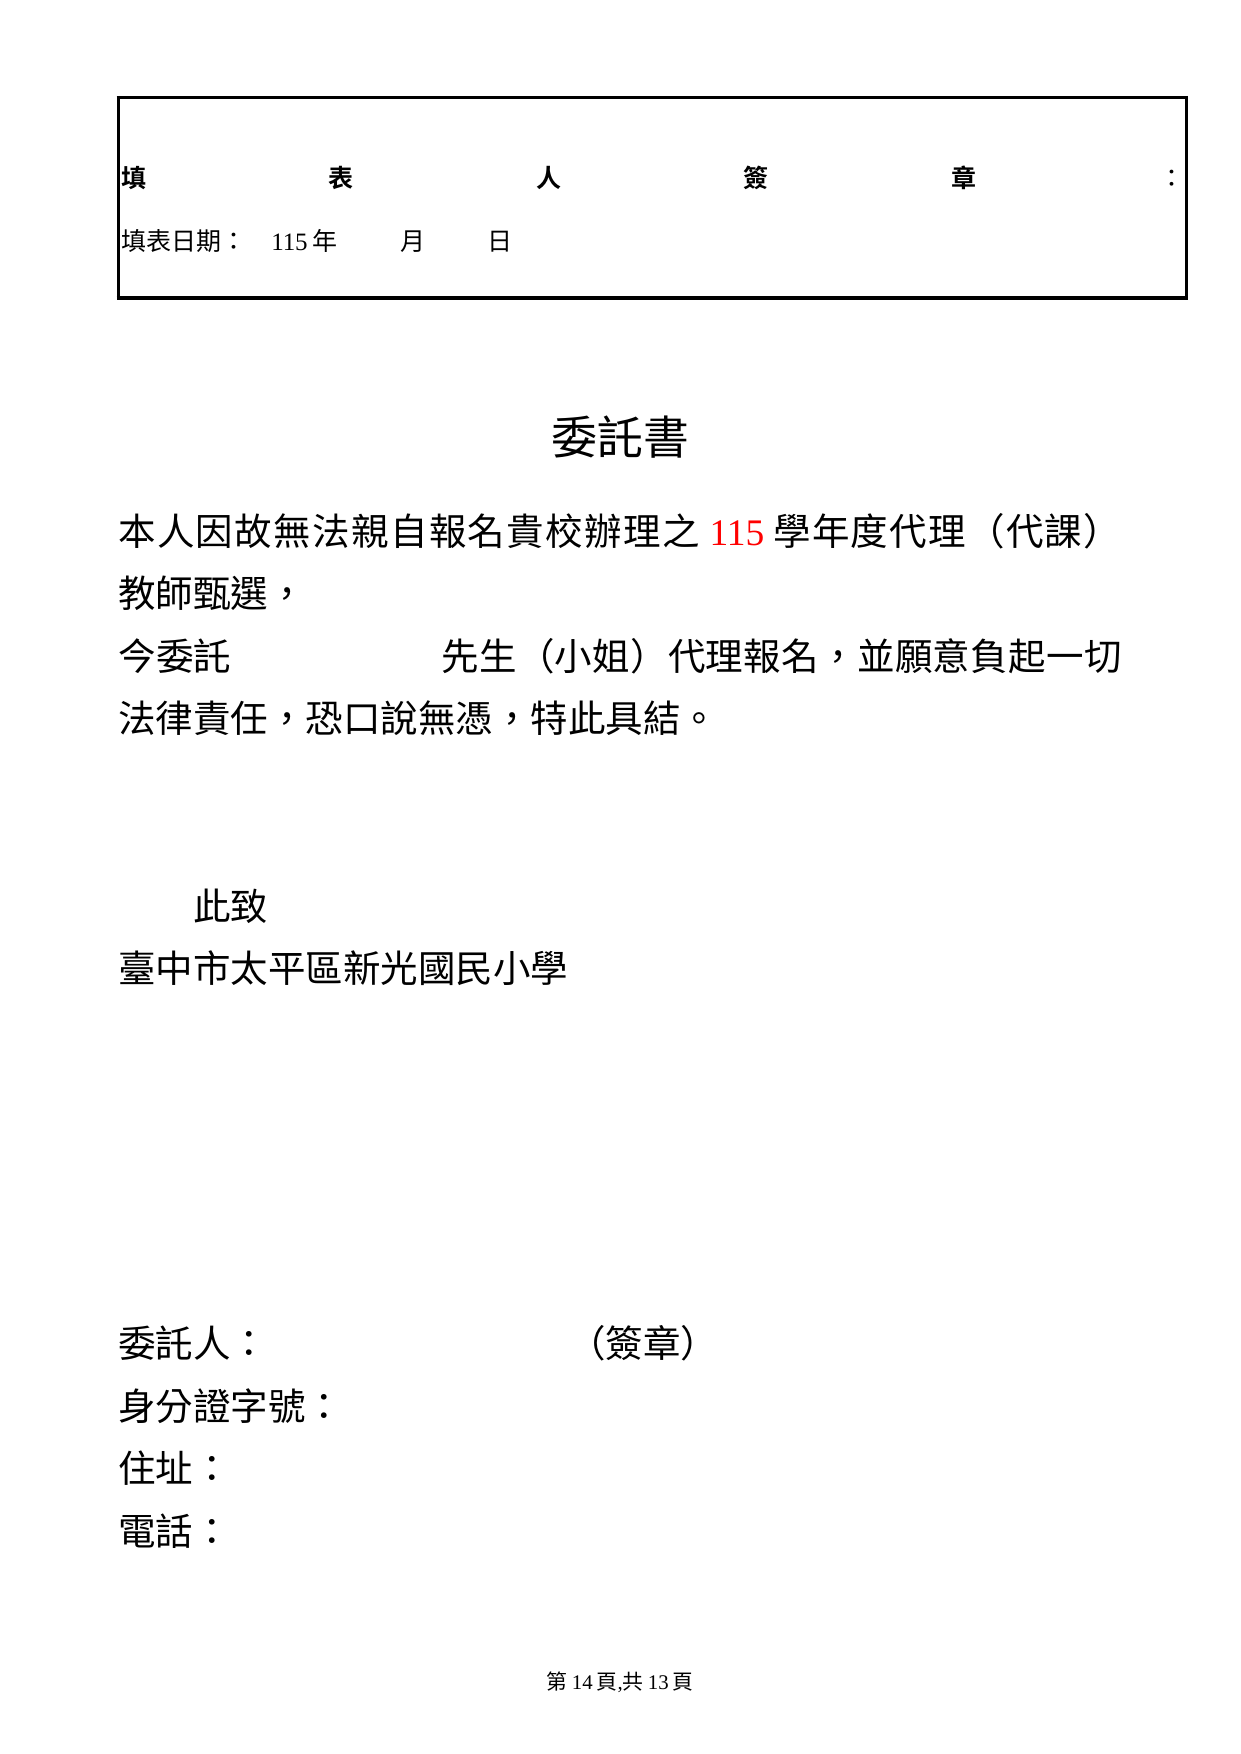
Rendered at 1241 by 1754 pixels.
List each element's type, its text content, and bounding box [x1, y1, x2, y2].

text 臺中市太平區新光國民小學 [118, 924, 1122, 987]
text 此致 [118, 862, 1122, 924]
table_cell 填表人簽章： 填表日期： 115年 月 日 [120, 99, 1185, 296]
text 住址： [118, 1424, 1122, 1487]
text 委託人： （簽章） [118, 1299, 1122, 1362]
text 電話： [118, 1487, 1122, 1549]
text 身分證字號： [118, 1362, 1122, 1424]
text 委託書 [118, 362, 1122, 487]
text 今委託 先生（小姐）代理報名，並願意負起一切法律責任，恐口說無憑，特此具結。 [118, 612, 1122, 737]
text 本人因故無法親自報名貴校辦理之115學年度代理（代課）教師甄選， [118, 487, 1122, 612]
